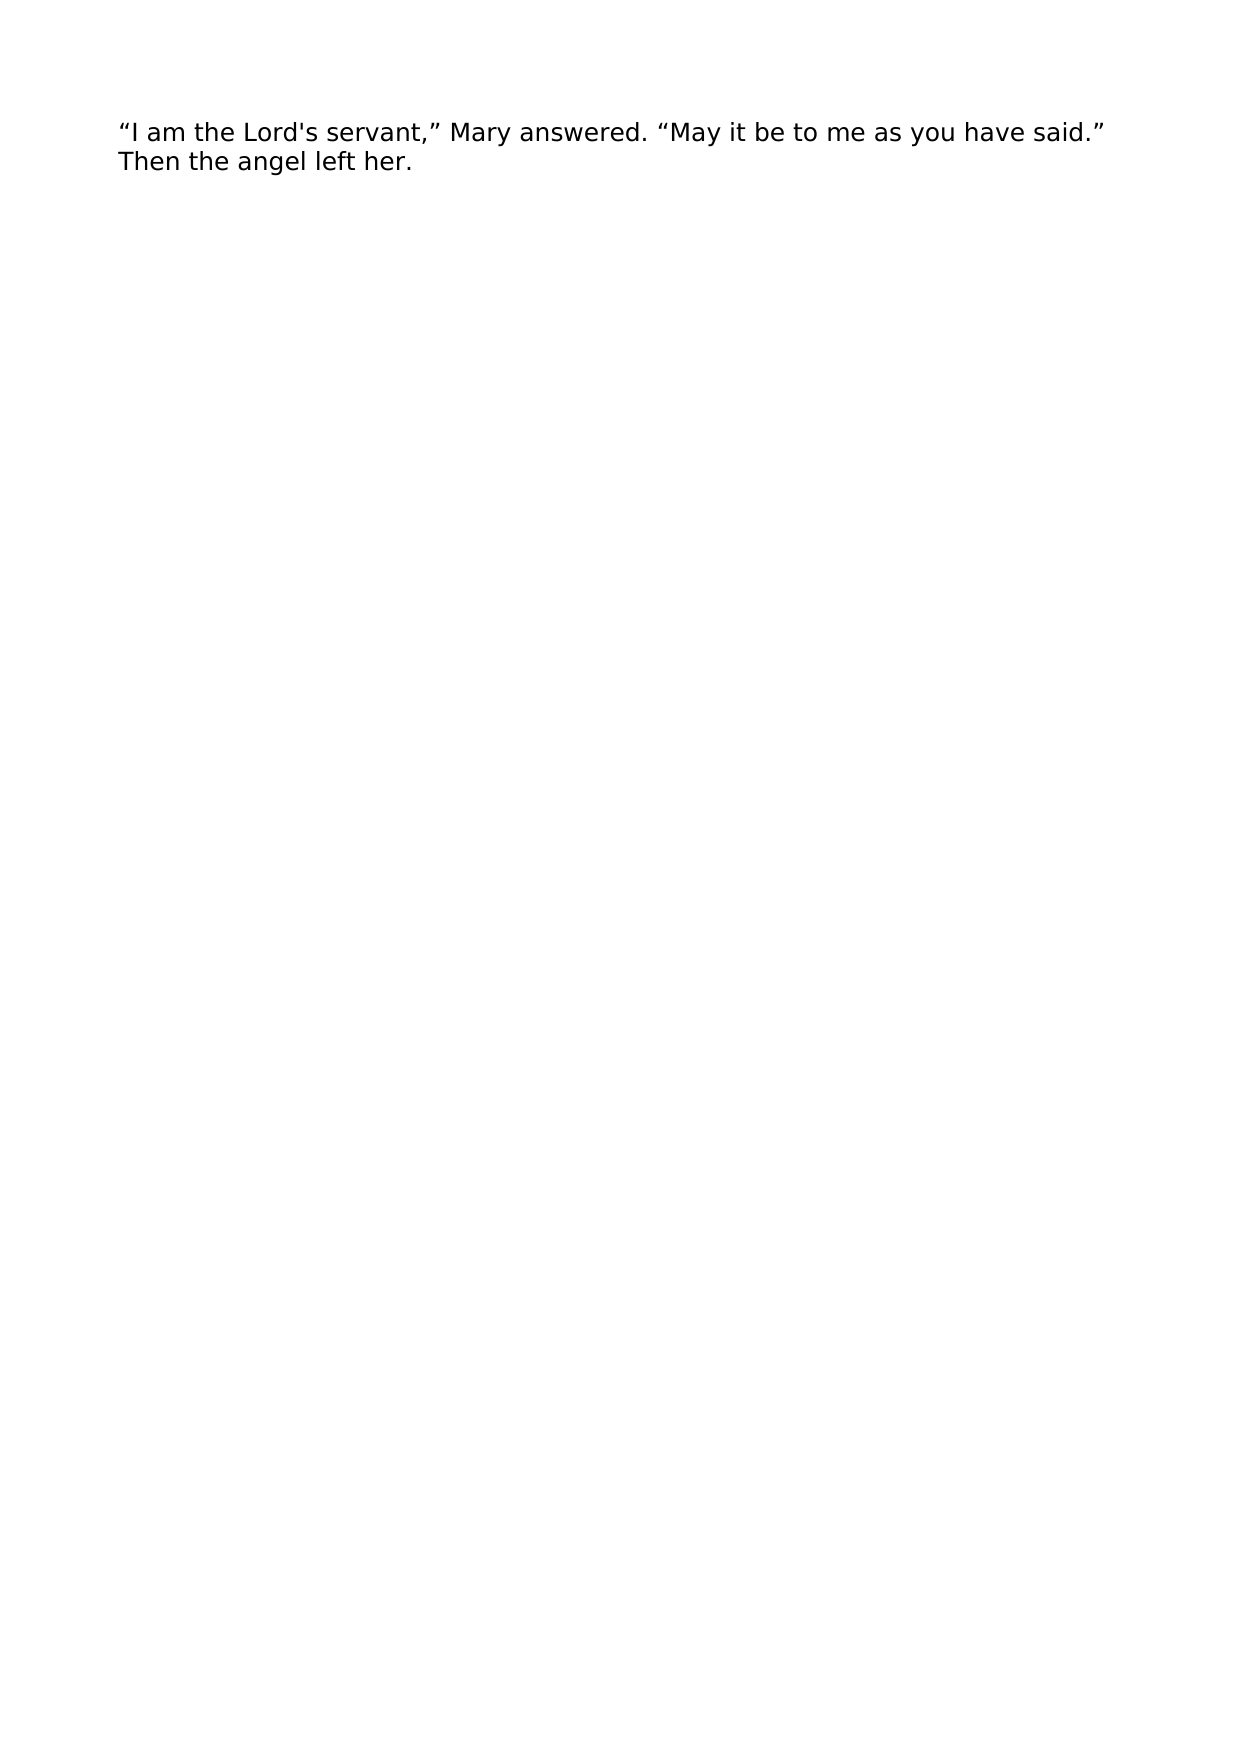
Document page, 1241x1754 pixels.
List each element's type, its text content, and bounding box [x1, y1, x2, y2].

text “I am the Lord's servant,” Mary answered. “May it be to me as you have said.” Then the angel left her. [118, 118, 1122, 176]
